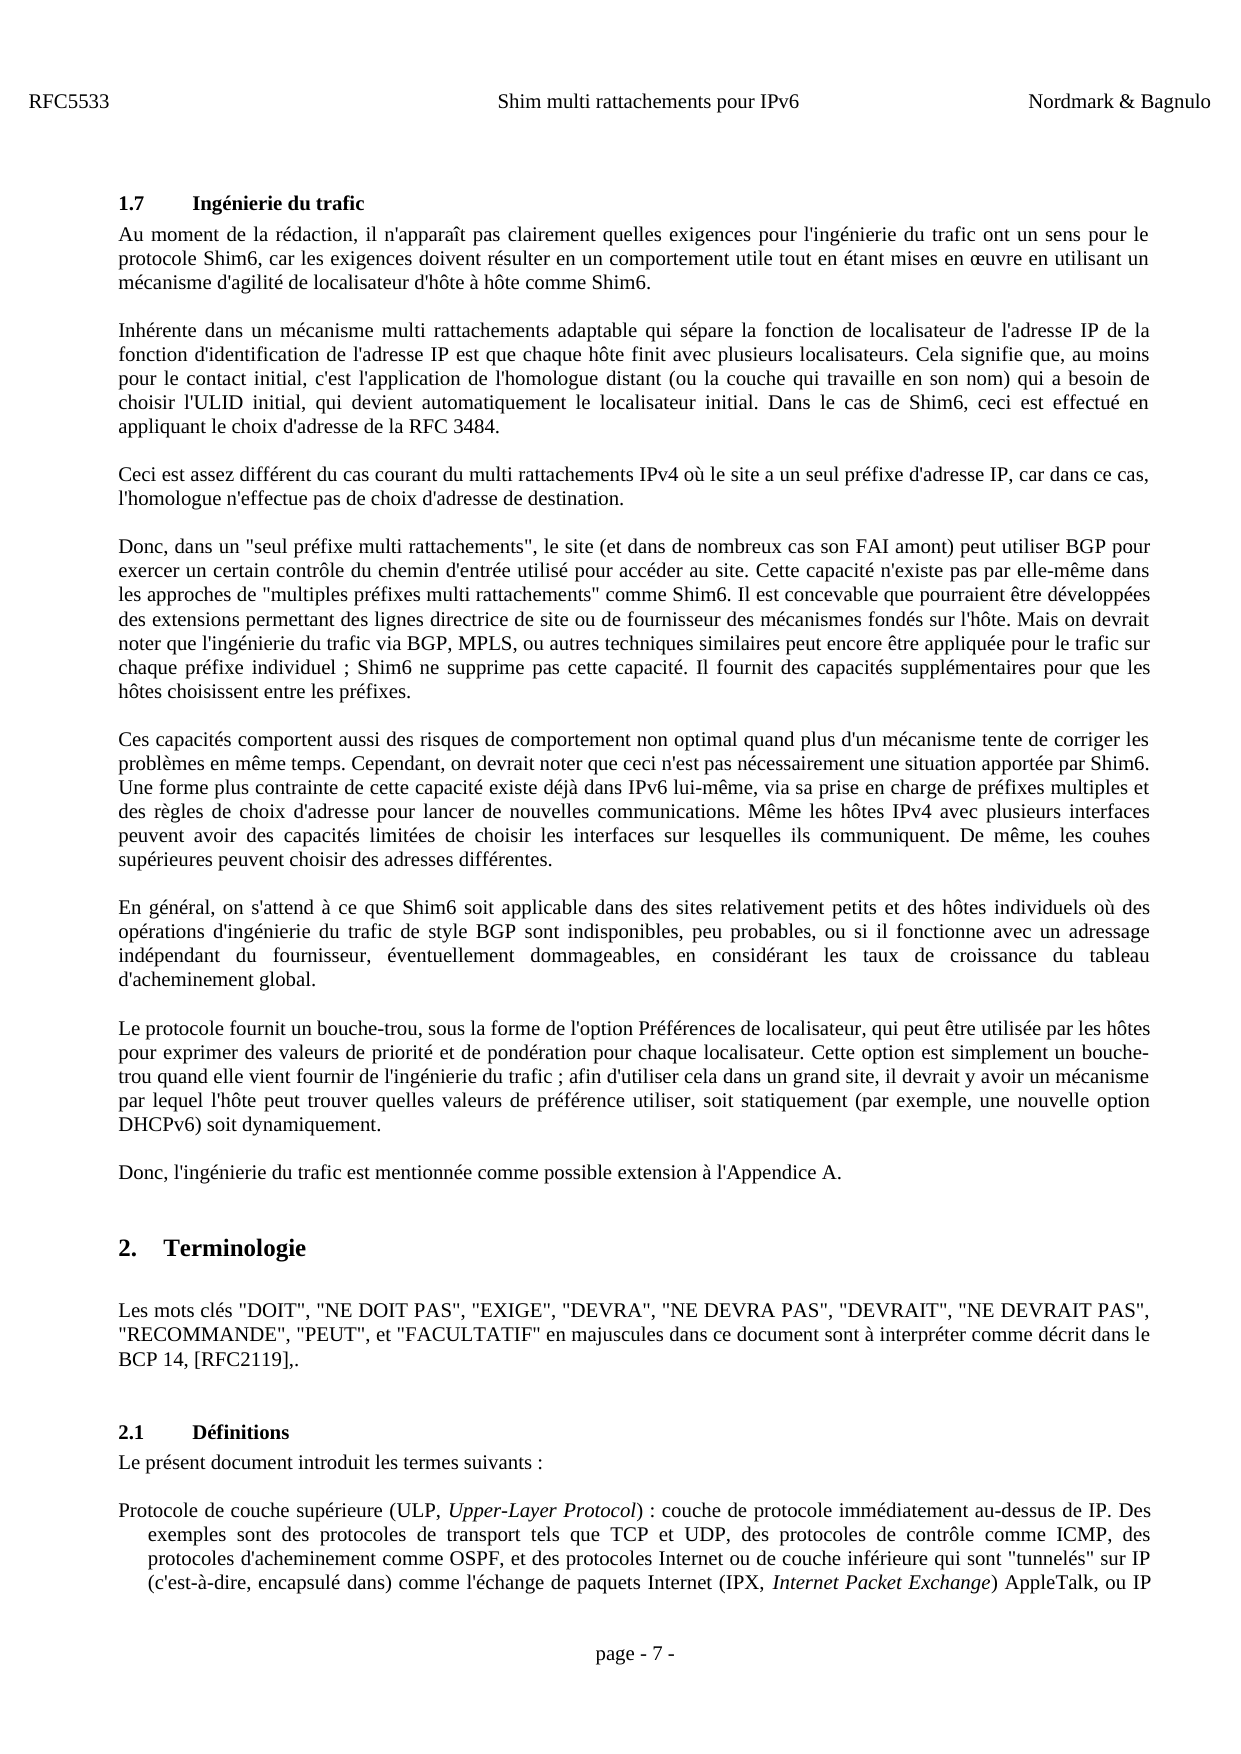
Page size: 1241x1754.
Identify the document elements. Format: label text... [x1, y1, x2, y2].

text Au moment de la rédaction, il n'apparaît pas clairement quelles exigences pour l'ingénierie du trafic ont un sens pour le protocole Shim6, car les exigences doivent résulter en un comportement utile tout en étant mises en œuvre en utilisant un mécanisme d'agilité de localisateur d'hôte à hôte comme Shim6. [118, 221, 1152, 294]
text Protocole de couche supérieure (ULP, Upper-Layer Protocol) : couche de protocole immédiatement au-dessus de IP. Des exemples sont des protocoles de transport tels que TCP et UDP, des protocoles de contrôle comme ICMP, des protocoles d'acheminement comme OSPF, et des protocoles Internet ou de couche inférieure qui sont "tunnelés" sur IP (c'est-à-dire, encapsulé dans) comme l'échange de paquets Internet (IPX, Internet Packet Exchange) AppleTalk, ou IP [118, 1498, 1152, 1594]
text Donc, dans un "seul préfixe multi rattachements", le site (et dans de nombreux cas son FAI amont) peut utiliser BGP pour exercer un certain contrôle du chemin d'entrée utilisé pour accéder au site. Cette capacité n'existe pas par elle-même dans les approches de "multiples préfixes multi rattachements" comme Shim6. Il est concevable que pourraient être développées des extensions permettant des lignes directrice de site ou de fournisseur des mécanismes fondés sur l'hôte. Mais on devrait noter que l'ingénierie du trafic via BGP, MPLS, ou autres techniques similaires peut encore être appliquée pour le trafic sur chaque préfixe individuel ; Shim6 ne supprime pas cette capacité. Il fournit des capacités supplémentaires pour que les hôtes choisissent entre les préfixes. [118, 534, 1152, 703]
text Le présent document introduit les termes suivants : [118, 1450, 1152, 1474]
subtitle 2. Terminologie [118, 1233, 1152, 1262]
text Inhérente dans un mécanisme multi rattachements adaptable qui sépare la fonction de localisateur de l'adresse IP de la fonction d'identification de l'adresse IP est que chaque hôte finit avec plusieurs localisateurs. Cela signifie que, au moins pour le contact initial, c'est l'application de l'homologue distant (ou la couche qui travaille en son nom) qui a besoin de choisir l'ULID initial, qui devient automatiquement le localisateur initial. Dans le cas de Shim6, ceci est effectué en appliquant le choix d'adresse de la RFC 3484. [118, 318, 1152, 438]
text Donc, l'ingénierie du trafic est mentionnée comme possible extension à l'Appendice A. [118, 1160, 1152, 1184]
text Les mots clés "DOIT", "NE DOIT PAS", "EXIGE", "DEVRA", "NE DEVRA PAS", "DEVRAIT", "NE DEVRAIT PAS", "RECOMMANDE", "PEUT", et "FACULTATIF" en majuscules dans ce document sont à interpréter comme décrit dans le BCP 14, [RFC2119],. [118, 1298, 1152, 1371]
text Ces capacités comportent aussi des risques de comportement non optimal quand plus d'un mécanisme tente de corriger les problèmes en même temps. Cependant, on devrait noter que ceci n'est pas nécessairement une situation apportée par Shim6. Une forme plus contrainte de cette capacité existe déjà dans IPv6 lui-même, via sa prise en charge de préfixes multiples et des règles de choix d'adresse pour lancer de nouvelles communications. Même les hôtes IPv4 avec plusieurs interfaces peuvent avoir des capacités limitées de choisir les interfaces sur lesquelles ils communiquent. De même, les couhes supérieures peuvent choisir des adresses différentes. [118, 727, 1152, 871]
text Ceci est assez différent du cas courant du multi rattachements IPv4 où le site a un seul préfixe d'adresse IP, car dans ce cas, l'homologue n'effectue pas de choix d'adresse de destination. [118, 462, 1152, 510]
subtitle 2.1 Définitions [118, 1419, 1152, 1444]
text Le protocole fournit un bouche-trou, sous la forme de l'option Préférences de localisateur, qui peut être utilisée par les hôtes pour exprimer des valeurs de priorité et de pondération pour chaque localisateur. Cette option est simplement un bouche-trou quand elle vient fournir de l'ingénierie du trafic ; afin d'utiliser cela dans un grand site, il devrait y avoir un mécanisme par lequel l'hôte peut trouver quelles valeurs de préférence utiliser, soit statiquement (par exemple, une nouvelle option DHCPv6) soit dynamiquement. [118, 1016, 1152, 1136]
text En général, on s'attend à ce que Shim6 soit applicable dans des sites relativement petits et des hôtes individuels où des opérations d'ingénierie du trafic de style BGP sont indisponibles, peu probables, ou si il fonctionne avec un adressage indépendant du fournisseur, éventuellement dommageables, en considérant les taux de croissance du tableau d'acheminement global. [118, 895, 1152, 991]
subtitle 1.7 Ingénierie du trafic [118, 191, 1152, 215]
